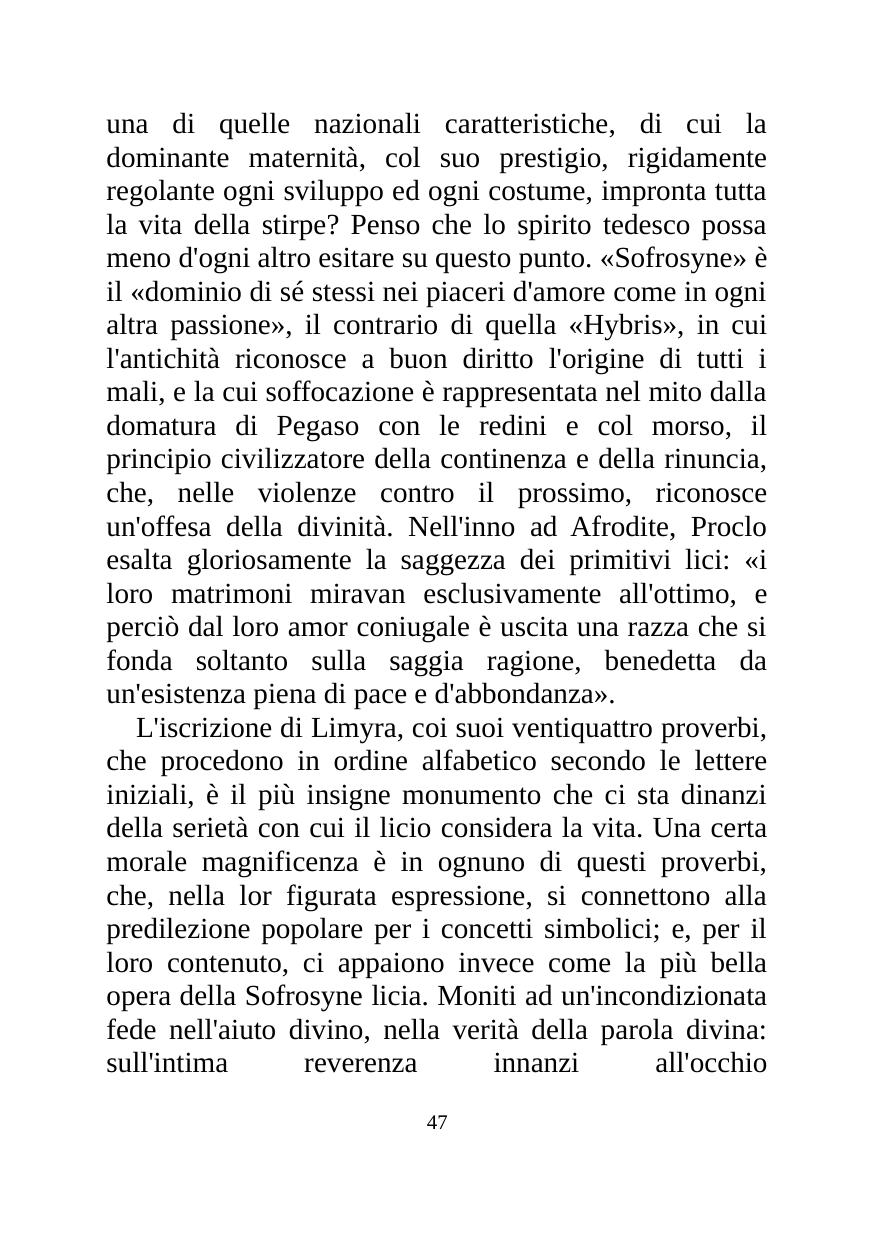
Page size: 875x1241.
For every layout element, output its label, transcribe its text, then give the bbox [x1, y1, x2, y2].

text L'iscrizione di Limyra, coi suoi ventiquattro proverbi, che procedono in ordine alfabetico secondo le lettere iniziali, è il più insigne monumento che ci sta dinanzi della serietà con cui il licio considera la vita. Una certa morale magnificenza è in ognuno di questi proverbi, che, nella lor figurata espressione, si connettono alla predilezione popolare per i concetti simbolici; e, per il loro contenuto, ci appaiono invece come la più bella opera della Sofrosyne licia. Moniti ad un'incondizionata fede nell'aiuto divino, nella verità della parola divina: sull'intima reverenza innanzi all'occhio [106, 710, 768, 1079]
text una di quelle nazionali caratteristiche, di cui la dominante maternità, col suo prestigio, rigidamente regolante ogni sviluppo ed ogni costume, impronta tutta la vita della stirpe? Penso che lo spirito tedesco possa meno d'ogni altro esitare su questo punto. «Sofrosyne» è il «dominio di sé stessi nei piaceri d'amore come in ogni altra passione», il contrario di quella «Hybris», in cui l'antichità riconosce a buon diritto l'origine di tutti i mali, e la cui soffocazione è rappresentata nel mito dalla domatura di Pegaso con le redini e col morso, il principio civilizzatore della continenza e della rinuncia, che, nelle violenze contro il prossimo, riconosce un'offesa della divinità. Nell'inno ad Afrodite, Proclo esalta gloriosamente la saggezza dei primitivi lici: «i loro matrimoni miravan esclusivamente all'ottimo, e perciò dal loro amor coniugale è uscita una razza che si fonda soltanto sulla saggia ragione, benedetta da un'esistenza piena di pace e d'abbondanza». [106, 106, 768, 710]
